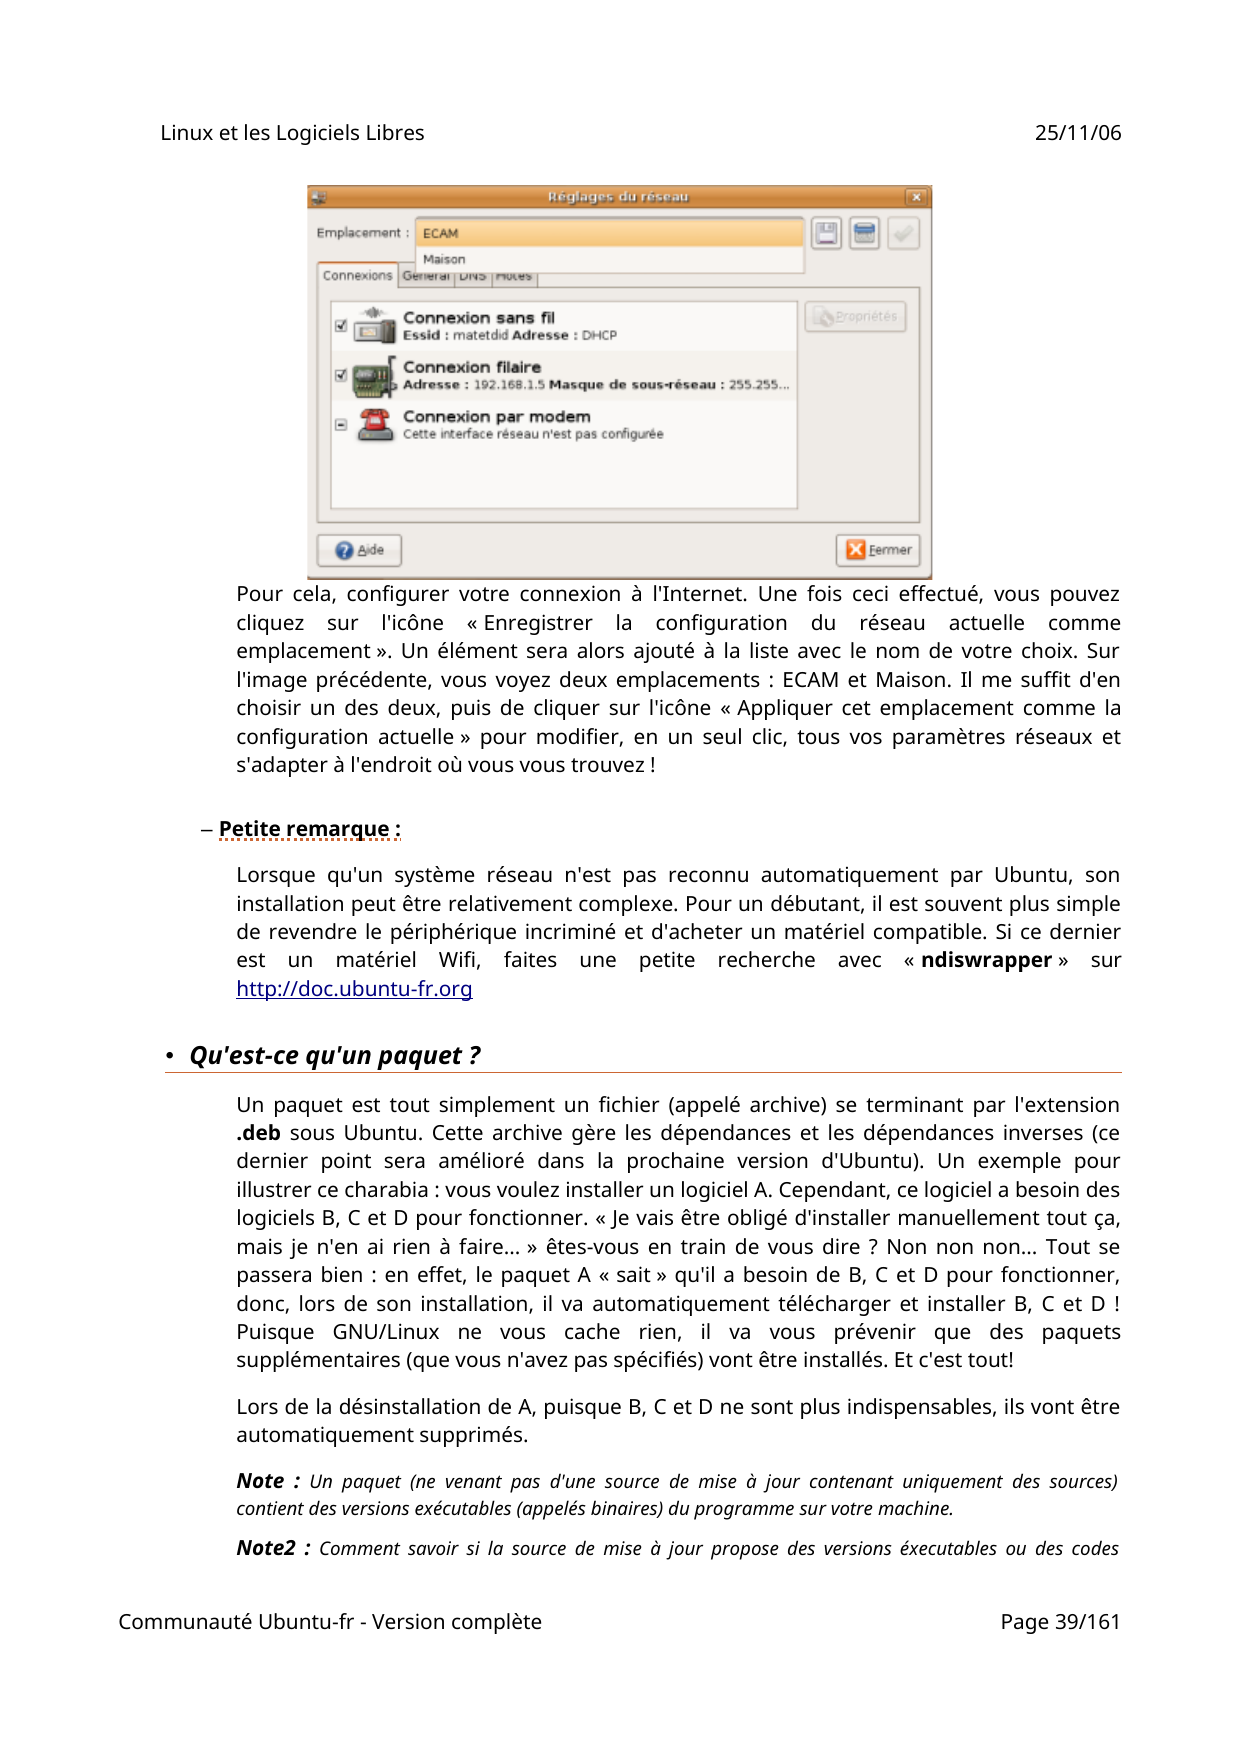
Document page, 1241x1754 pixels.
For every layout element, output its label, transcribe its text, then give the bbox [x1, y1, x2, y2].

picture [307, 185, 933, 580]
text Lors de la désinstallation de A, puisque B, C et D ne sont plus indispensables, ils vont être automatiquement supprimés. [236, 1392, 1122, 1449]
text Note2 : Comment savoir si la source de mise à jour propose des versions éxecutables ou des codes [236, 1533, 1122, 1561]
text Note : Un paquet (ne venant pas d'une source de mise à jour contenant uniquement des sources) contient des versions exécutables (appelés binaires) du programme sur votre machine. [236, 1466, 1122, 1520]
subtitle Qu'est-ce qu'un paquet ? [165, 1038, 1122, 1072]
text Lorsque qu'un système réseau n'est pas reconnu automatiquement par Ubuntu, son installation peut être relativement complexe. Pour un débutant, il est souvent plus simple de revendre le périphérique incriminé et d'acheter un matériel compatible. Si ce dernier est un matériel Wifi, faites une petite recherche avec « ndiswrapper » sur http://doc.ubuntu-fr.org [236, 860, 1122, 1002]
text Un paquet est tout simplement un fichier (appelé archive) se terminant par l'extension .deb sous Ubuntu. Cette archive gère les dépendances et les dépendances inverses (ce dernier point sera amélioré dans la prochaine version d'Ubuntu). Un exemple pour illustrer ce charabia : vous voulez installer un logiciel A. Cependant, ce logiciel a besoin des logiciels B, C et D pour fonctionner. « Je vais être obligé d'installer manuellement tout ça, mais je n'en ai rien à faire... » êtes-vous en train de vous dire ? Non non non... Tout se passera bien : en effet, le paquet A « sait » qu'il a besoin de B, C et D pour fonctionner, donc, lors de son installation, il va automatiquement télécharger et installer B, C et D ! Puisque GNU/Linux ne vous cache rien, il va vous prévenir que des paquets supplémentaires (que vous n'avez pas spécifiés) vont être installés. Et c'est tout! [236, 1090, 1122, 1374]
text Pour cela, configurer votre connexion à l'Internet. Une fois ceci effectué, vous pouvez cliquez sur l'icône « Enregistrer la configuration du réseau actuelle comme emplacement ». Un élément sera alors ajouté à la liste avec le nom de votre choix. Sur l'image précédente, vous voyez deux emplacements : ECAM et Maison. Il me suffit d'en choisir un des deux, puis de cliquer sur l'icône « Appliquer cet emplacement comme la configuration actuelle » pour modifier, en un seul clic, tous vos paramètres réseaux et s'adapter à l'endroit où vous vous trouvez ! [236, 176, 1122, 779]
subtitle Petite remarque : [201, 814, 1122, 842]
